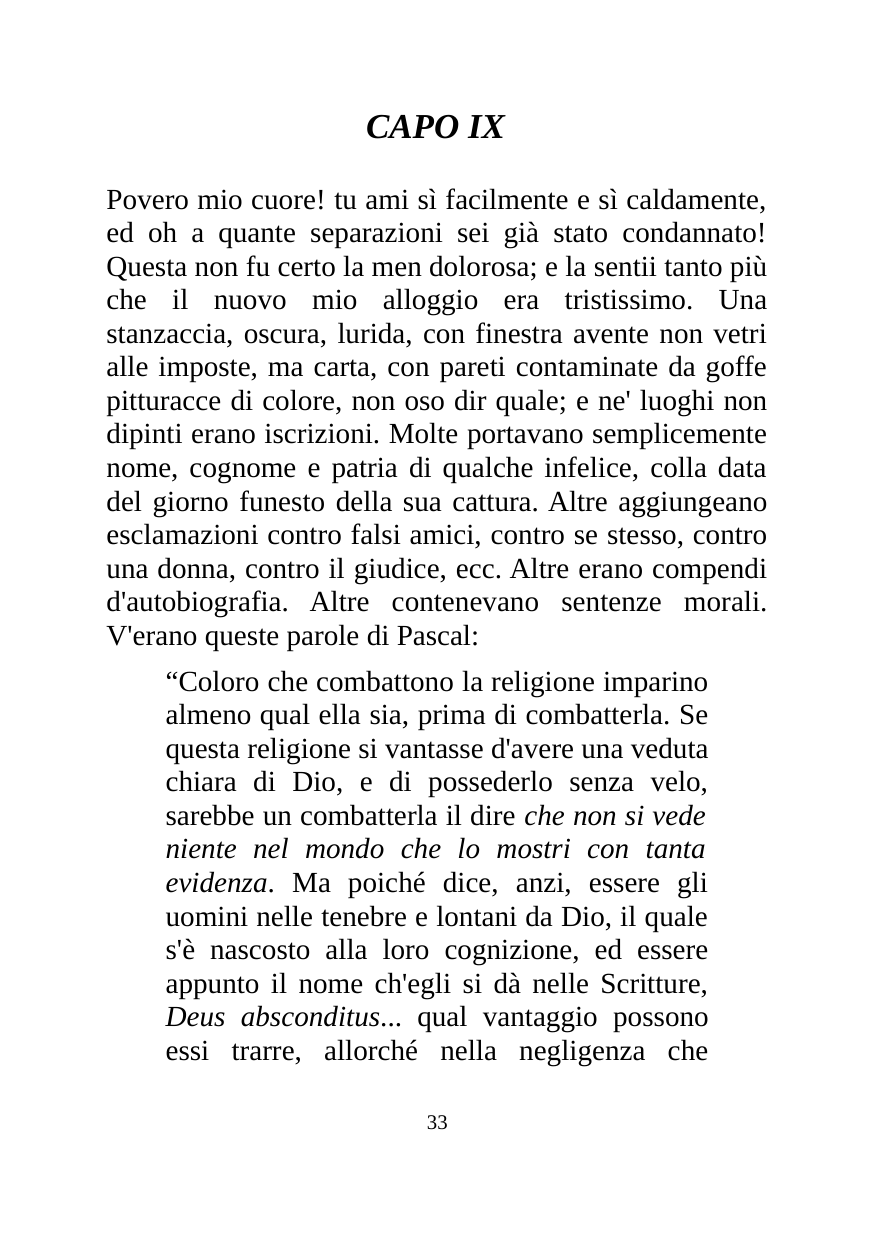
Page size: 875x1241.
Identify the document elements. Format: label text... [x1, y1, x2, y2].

text Povero mio cuore! tu ami sì facilmente e sì caldamente, ed oh a quante separazioni sei già stato condannato! Questa non fu certo la men dolorosa; e la sentii tanto più che il nuovo mio alloggio era tristissimo. Una stanzaccia, oscura, lurida, con finestra avente non vetri alle imposte, ma carta, con pareti contaminate da goffe pitturacce di colore, non oso dir quale; e ne' luoghi non dipinti erano iscrizioni. Molte portavano semplicemente nome, cognome e patria di qualche infelice, colla data del giorno funesto della sua cattura. Altre aggiungeano esclamazioni contro falsi amici, contro se stesso, contro una donna, contro il giudice, ecc. Altre erano compendi d'autobiografia. Altre contenevano sentenze morali. V'erano queste parole di Pascal: [106, 182, 768, 651]
subtitle CAPO IX [106, 106, 768, 146]
text “Coloro che combattono la religione imparino almeno qual ella sia, prima di combatterla. Se questa religione si vantasse d'avere una veduta chiara di Dio, e di possederlo senza velo, sarebbe un combatterla il dire che non si vede niente nel mondo che lo mostri con tanta evidenza. Ma poiché dice, anzi, essere gli uomini nelle tenebre e lontani da Dio, il quale s'è nascosto alla loro cognizione, ed essere appunto il nome ch'egli si dà nelle Scritture, Deus absconditus... qual vantaggio possono essi trarre, allorché nella negligenza che [165, 664, 709, 1066]
